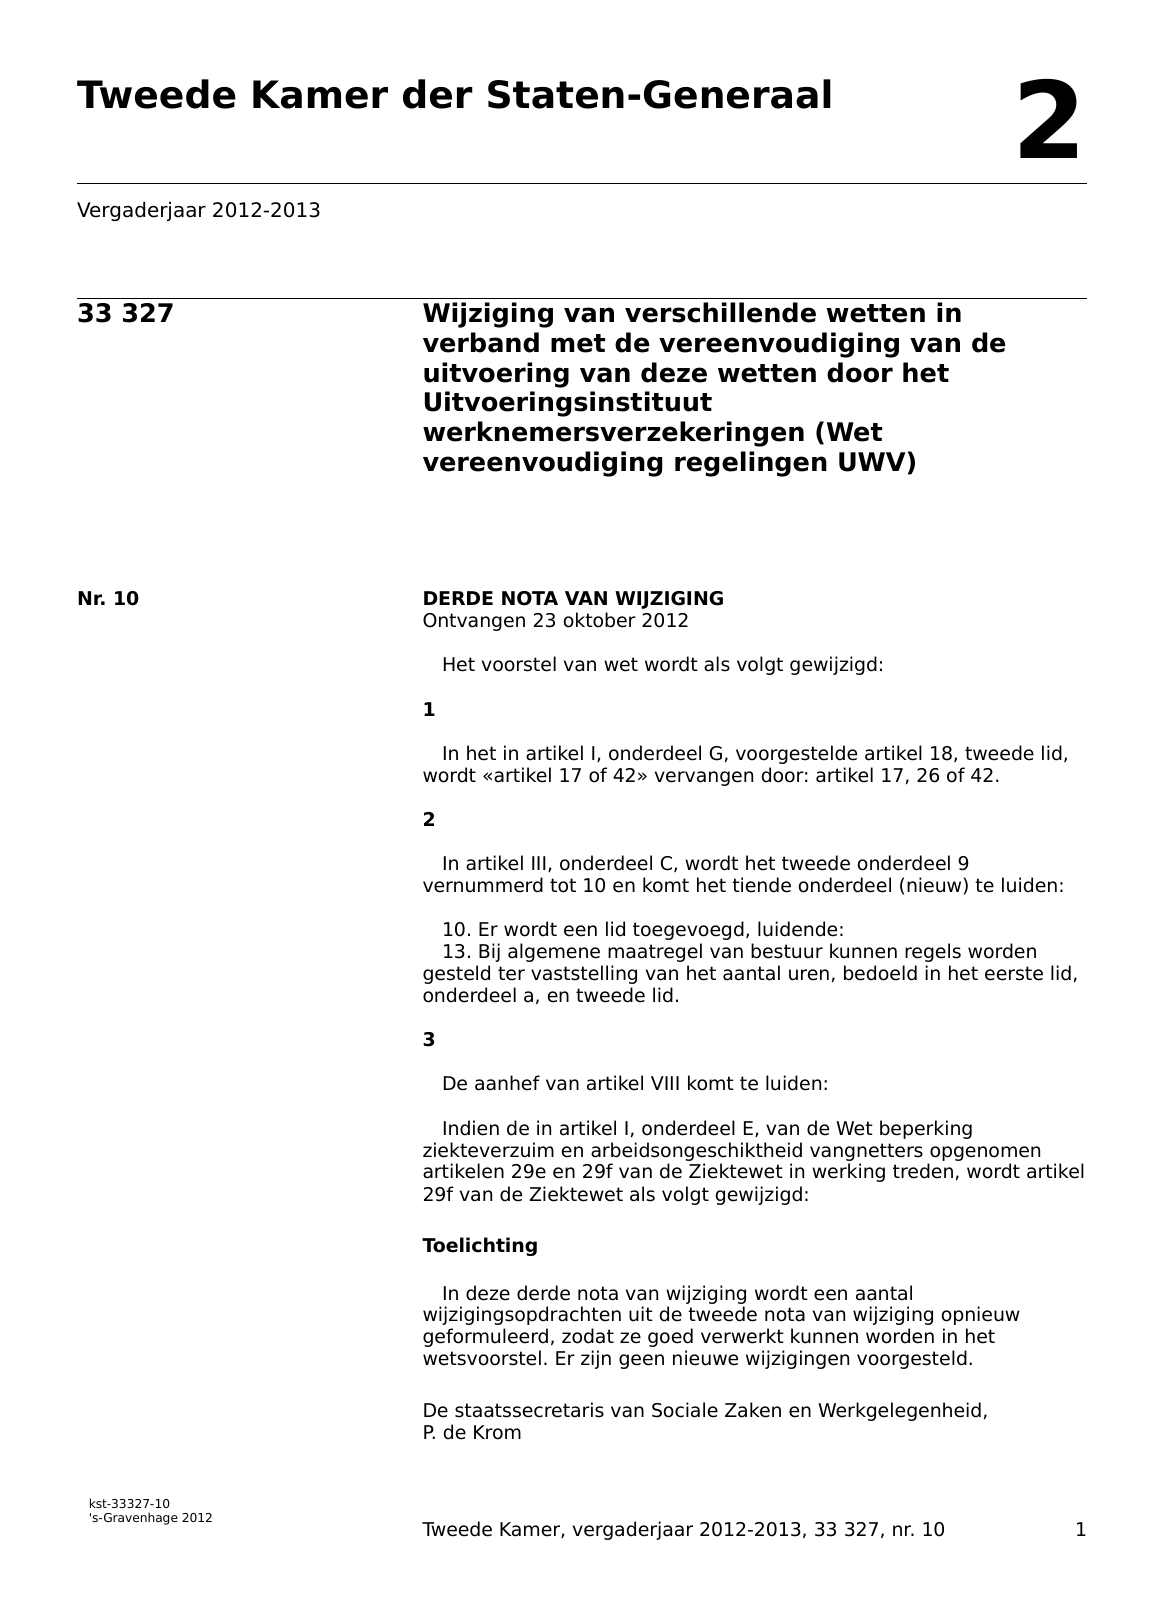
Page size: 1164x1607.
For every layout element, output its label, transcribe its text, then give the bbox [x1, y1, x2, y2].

subtitle Toelichting [422, 1235, 1087, 1257]
table_header Tweede Kamer der Staten-Generaal [77, 59, 886, 183]
subtitle 33 327 Wijziging van verschillende wetten in verband met de vereenvoudiging van de uitvoering van deze wetten door het Uitvoeringsinstituut werknemersverzekeringen (Wet vereenvoudiging regelingen UWV) [77, 299, 1087, 477]
text In het in artikel I, onderdeel G, voorgestelde artikel 18, tweede lid, wordt «artikel 17 of 42» vervangen door: artikel 17, 26 of 42. [422, 743, 1087, 787]
text In deze derde nota van wijziging wordt een aantal wijzigingsopdrachten uit de tweede nota van wijziging opnieuw geformuleerd, zodat ze goed verwerkt kunnen worden in het wetsvoorstel. Er zijn geen nieuwe wijzigingen voorgesteld. [422, 1282, 1087, 1370]
text Het voorstel van wet wordt als volgt gewijzigd: [422, 654, 1087, 676]
subtitle 3 [422, 1029, 1087, 1051]
text 's-Gravenhage 2012 [88, 1511, 323, 1525]
text In artikel III, onderdeel C, wordt het tweede onderdeel 9 vernummerd tot 10 en komt het tiende onderdeel (nieuw) te luiden: [422, 853, 1087, 897]
table_header 2 [886, 59, 1087, 183]
text Indien de in artikel I, onderdeel E, van de Wet beperking ziekteverzuim en arbeidsongeschiktheid vangnetters opgenomen artikelen 29e en 29f van de Ziektewet in werking treden, wordt artikel 29f van de Ziektewet als volgt gewijzigd: [422, 1117, 1087, 1205]
text De aanhef van artikel VIII komt te luiden: [422, 1073, 1087, 1095]
subtitle Nr. 10 DERDE NOTA VAN WIJZIGING [77, 588, 1087, 610]
table_cell Vergaderjaar 2012-2013 [77, 184, 1087, 298]
text De staatssecretaris van Sociale Zaken en Werkgelegenheid, P. de Krom [422, 1400, 1087, 1444]
text Ontvangen 23 oktober 2012 [422, 610, 1087, 632]
text 13. Bij algemene maatregel van bestuur kunnen regels worden gesteld ter vaststelling van het aantal uren, bedoeld in het eerste lid, onderdeel a, en tweede lid. [422, 941, 1087, 1007]
text kst-33327-10 [88, 1497, 323, 1511]
subtitle 2 [422, 809, 1087, 831]
subtitle 1 [422, 698, 1087, 720]
text 10. Er wordt een lid toegevoegd, luidende: [422, 919, 1087, 941]
